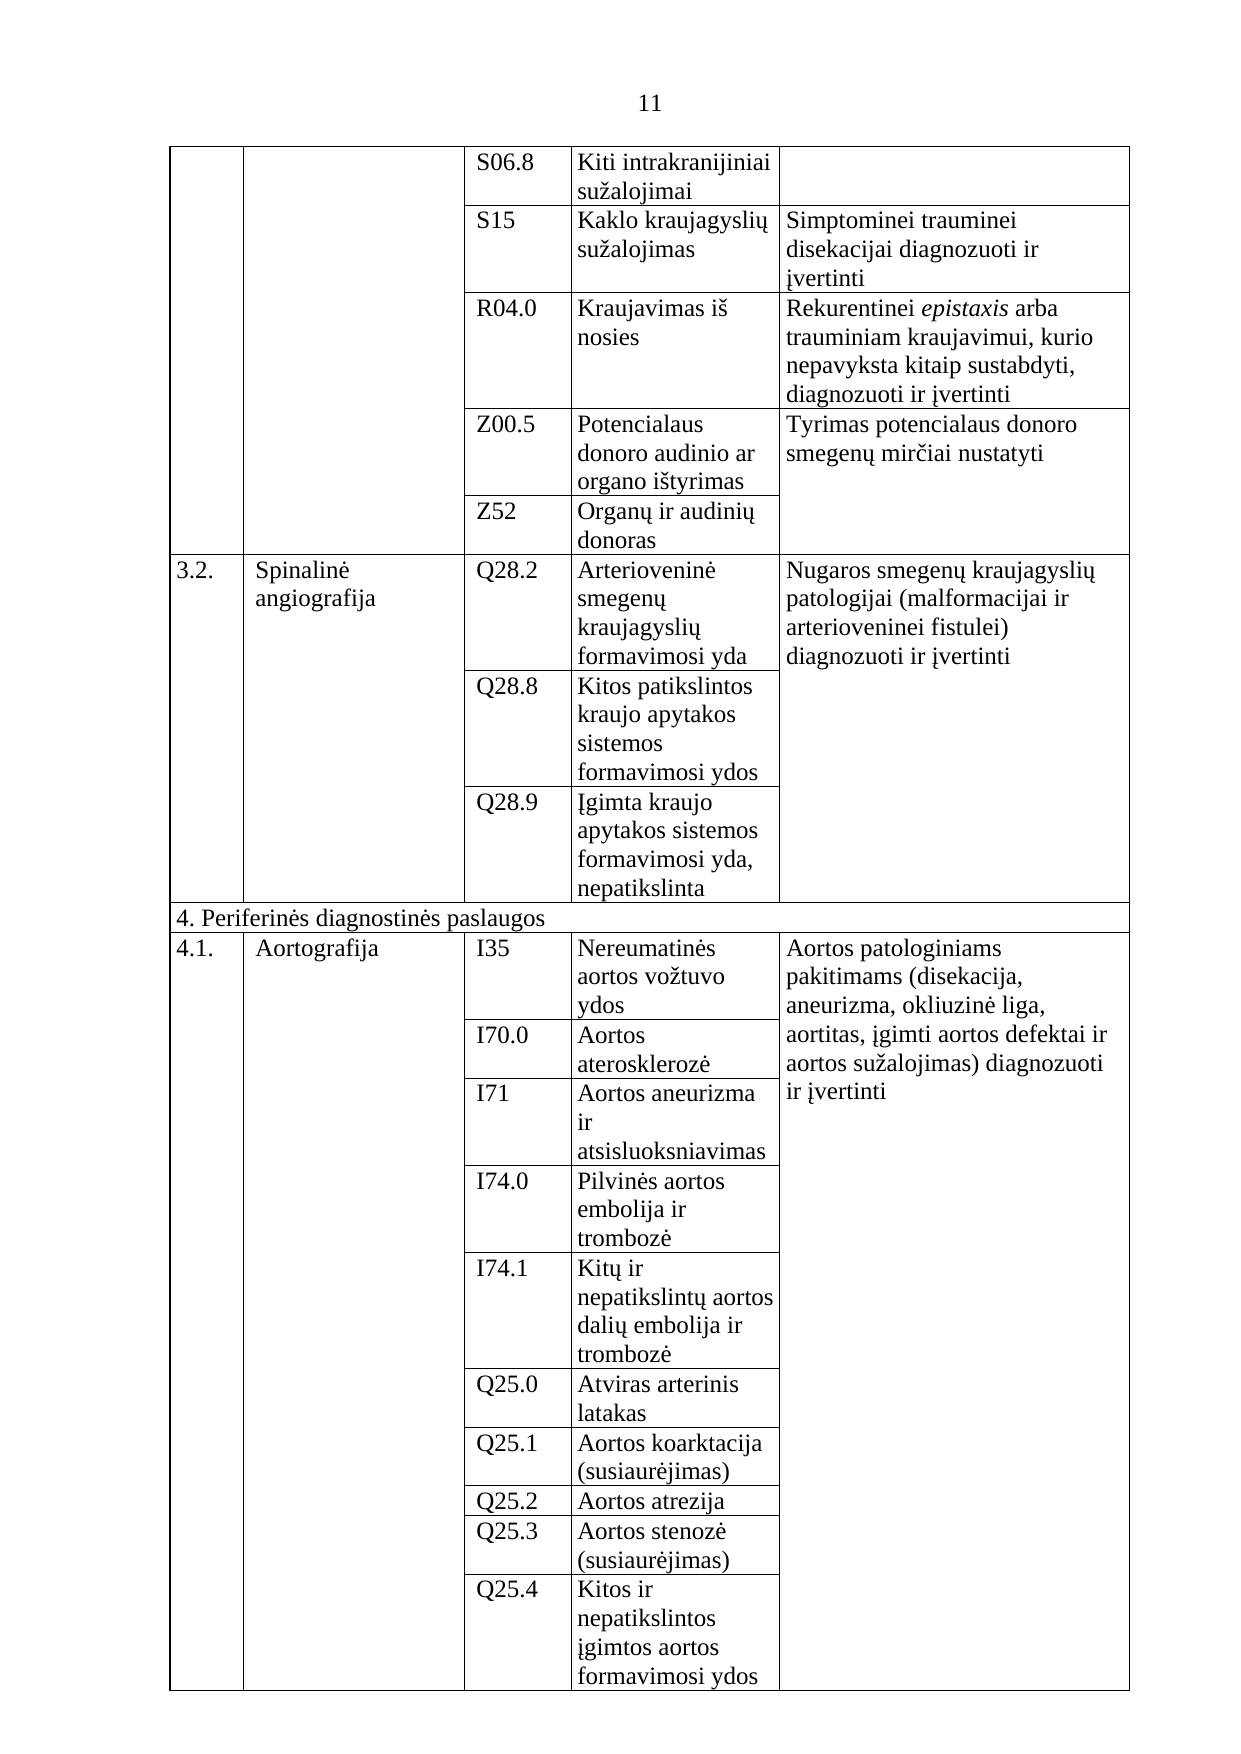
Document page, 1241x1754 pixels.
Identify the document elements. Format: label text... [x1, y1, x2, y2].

table_cell S06.8 [465, 147, 571, 204]
table_cell 4.1. [171, 933, 243, 1689]
table_cell Kitos patikslintos kraujo apytakos sistemos formavimosi ydos [572, 671, 779, 786]
table_cell Aortos koarktacija (susiaurėjimas) [572, 1428, 779, 1485]
table_cell Q25.4 [465, 1575, 571, 1689]
table_cell Q25.2 [465, 1486, 571, 1515]
table_cell Kitų ir nepatikslintų aortos dalių embolija ir trombozė [572, 1253, 779, 1368]
table_cell Spinalinė angiografija [244, 555, 464, 902]
table_cell Kitos ir nepatikslintos įgimtos aortos formavimosi ydos [572, 1575, 779, 1689]
table_cell Q25.0 [465, 1369, 571, 1427]
table_cell Potencialaus donoro audinio ar organo ištyrimas [572, 409, 779, 495]
table_cell Aortos atrezija [572, 1486, 779, 1515]
table_cell Q25.1 [465, 1428, 571, 1485]
table_cell Z00.5 [465, 409, 571, 495]
table_cell Q28.2 [465, 555, 571, 670]
table_cell I70.0 [465, 1020, 571, 1077]
table_cell Simptominei trauminei disekacijai diagnozuoti ir įvertinti [780, 206, 1129, 292]
table_cell Nereumatinės aortos vožtuvo ydos [572, 933, 779, 1019]
table_cell Z52 [465, 496, 571, 554]
table_cell Kaklo kraujagyslių sužalojimas [572, 206, 779, 292]
table_cell Q28.9 [465, 787, 571, 902]
table_cell I74.1 [465, 1253, 571, 1368]
table_cell I74.0 [465, 1166, 571, 1252]
table_cell Q28.8 [465, 671, 571, 786]
table_cell Kraujavimas iš nosies [572, 293, 779, 408]
table_cell S15 [465, 206, 571, 292]
table_cell Kiti intrakranijiniai sužalojimai [572, 147, 779, 204]
table_cell Aortos aterosklerozė [572, 1020, 779, 1077]
table_cell Atviras arterinis latakas [572, 1369, 779, 1427]
table_cell Tyrimas potencialaus donoro smegenų mirčiai nustatyti [780, 409, 1129, 554]
table_cell Aortos patologiniams pakitimams (disekacija, aneurizma, okliuzinė liga, aortitas, įgimti aortos defektai ir aortos sužalojimas) diagnozuoti ir įvertinti [780, 933, 1129, 1689]
table_cell [171, 147, 243, 554]
table_cell Nugaros smegenų kraujagyslių patologijai (malformacijai ir arterioveninei fistulei) diagnozuoti ir įvertinti [780, 555, 1129, 902]
table_cell Įgimta kraujo apytakos sistemos formavimosi yda, nepatikslinta [572, 787, 779, 902]
table_cell Q25.3 [465, 1516, 571, 1573]
table_cell Aortografija [244, 933, 464, 1689]
table_cell Rekurentinei epistaxis arba trauminiam kraujavimui, kurio nepavyksta kitaip sustabdyti, diagnozuoti ir įvertinti [780, 293, 1129, 408]
table_cell Pilvinės aortos embolija ir trombozė [572, 1166, 779, 1252]
table_cell [780, 147, 1129, 204]
table_cell I71 [465, 1079, 571, 1165]
table_cell [244, 147, 464, 554]
table_cell Aortos aneurizma ir atsisluoksniavimas [572, 1079, 779, 1165]
table_cell Aortos stenozė (susiaurėjimas) [572, 1516, 779, 1573]
table_cell 3.2. [171, 555, 243, 902]
table_cell R04.0 [465, 293, 571, 408]
table_cell 4. Periferinės diagnostinės paslaugos [171, 903, 1129, 932]
table_cell I35 [465, 933, 571, 1019]
table_cell Arterioveninė smegenų kraujagyslių formavimosi yda [572, 555, 779, 670]
table_cell Organų ir audinių donoras [572, 496, 779, 554]
